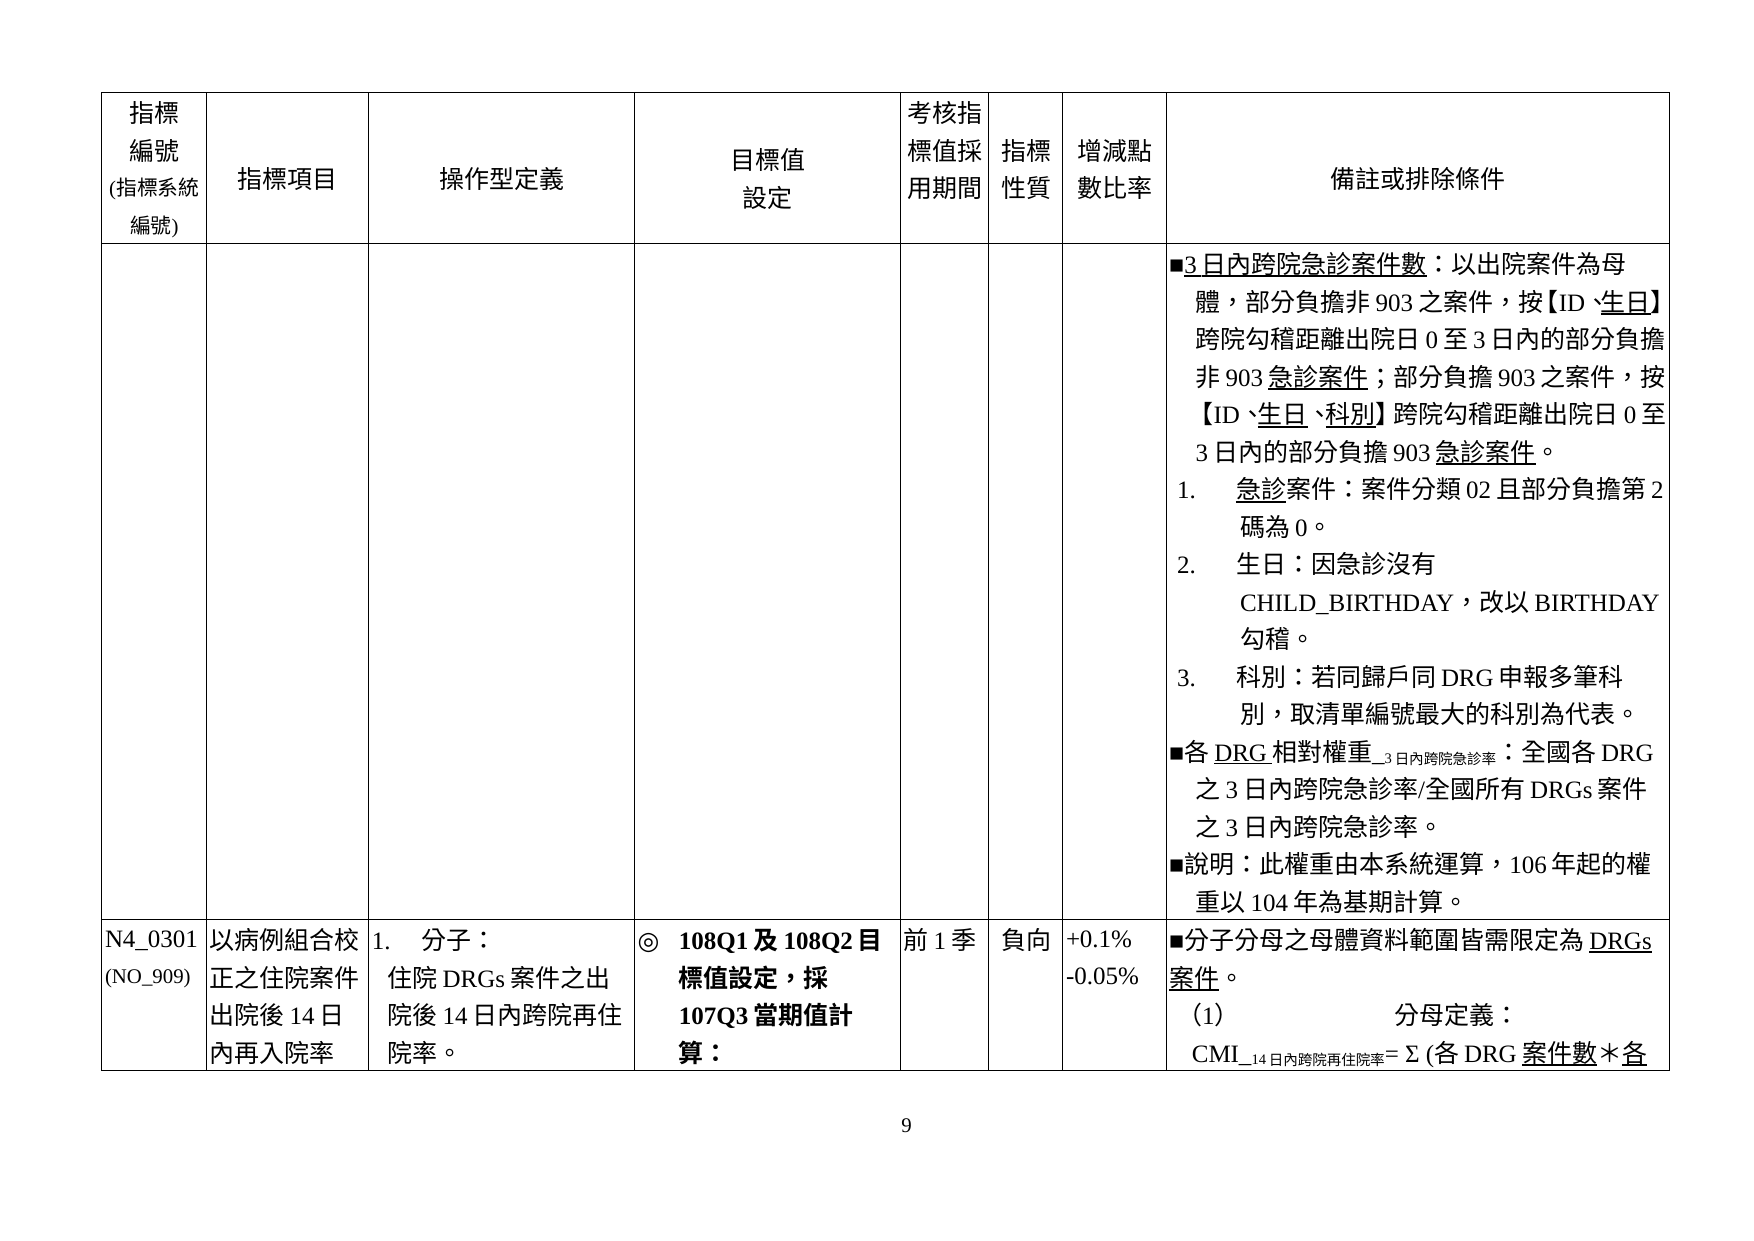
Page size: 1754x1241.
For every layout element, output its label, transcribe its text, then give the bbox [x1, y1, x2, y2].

table_cell [102, 244, 206, 919]
table_cell 前1季 [901, 920, 988, 1070]
table_header 指標 性質 [989, 93, 1062, 243]
table_header 指標項目 [207, 93, 368, 243]
table_header 指標 編號 (指標系統編號) [102, 93, 206, 243]
table_header 目標值 設定 [635, 93, 900, 243]
table_header 操作型定義 [369, 93, 634, 243]
table_header 考核指標值採用期間 [901, 93, 988, 243]
table_cell 108Q1及108Q2目標值設定，採107Q3當期值計算： 107Q3當期值=0，108年第1-2季目標值=同儕p25 107Q3當期值*0.98>107Q4目標值，108年第1-2季目標值=107Q4目標值 (擇低) 107Q3當期值*0.98<107Q4目標值，108年第1-2季目標值=107Q3當期值*0.98(擇低) 108Q3及108Q4目標值設定，採108Q2目標值計算： 108Q2目標值<=P25,則108Q2目標值*1 108Q2目標值>P25,則108Q2目標值*0.96。 [635, 920, 900, 1070]
table_header 增減點數比率 [1063, 93, 1166, 243]
table_cell [989, 244, 1062, 919]
table_cell 負向 [989, 920, 1062, 1070]
table_cell [207, 244, 368, 919]
table_header 備註或排除條件 [1167, 93, 1669, 243]
table_cell N4_0301 (NO_909) [102, 920, 206, 1070]
table_cell [1063, 244, 1166, 919]
table_cell 分子： 住院DRGs案件之出院後14日內跨院再住院率。 分母： CMI_14日內跨院再住院率 [369, 920, 634, 1070]
table_cell +0.1% -0.05% [1063, 920, 1166, 1070]
table_cell [901, 244, 988, 919]
table_cell 108Q1及108Q2目標值設定，採107Q3當期值計算： 107Q3當期值=0，108年第1-2季目標值=同儕p25 107Q3當期值*0.98>107Q4目標值，108年第1-2季目標值=107Q4目標值 (擇低)。 107Q3當期值*0.98<107Q4目標值，108年第1-2季目標值=107Q3當期值*0.98 (擇低)。 108Q3及108Q4目標值設定，採108Q2目標值計算： 108Q2目標值<=P25,則108Q2目標值*1 108Q2目標值>P25,則108Q2目標值*0.96。 [635, 244, 900, 919]
table_cell [369, 244, 634, 919]
table_cell 以病例組合校正之住院案件出院後14日內再入院率 [207, 920, 368, 1070]
table_cell ■分子分母之母體資料範圍皆需限定為DRGs案件。 分母定義：CMI_3日內跨院急診率= Σ (各DRG案件數＊各DRG相對權重_3日內跨院急診率) /DRGs總案件數 分子定義： 住院DRGs案件之出院後3日內跨院急診率= 住院DRGs案件出院後3日內跨院急診案件數/ DRGs出院案件數 ■DRGs案件：需為本署醫管組公告的DRG碼範圍內，相對權重>0的DRG碼，且排除下列住院案件：(說明：在排除下列住院案件時，除DZ案件直接排除該筆清單外，該住院歸戶案件下任一筆清單符合排除條件時，則該住院歸戶案件排除) 主診斷為癌症（前3碼為C00-C96、全碼為Z510、Z511、Z5111、Z5112、Z08）、主診斷為性態未明腫瘤(前3碼為D37-D48、全碼為J8481、C944、C946)案件 主或次診斷為臟器移植併發症及後續住院(前4碼為Z940-Z944、前5碼為T8600-T8649、T8690-T8699、Z9481-Z9484、前6碼為D89810-D89813、T86810-T86819、T86850-T86859、全碼為T865、Z946、Z9489、Z949)案件 MDC19、MDC20之精神科案件。 主或次診斷為愛滋病(B20)、先天性凝血因子異常(D66、D67、D681、D682、D684)及衛生福利部公告之罕見疾病案件。 判斷罕見疾病案件的方式：住院清單檔中，案件分類非5且符合下列任一條件者即為衛生褔利部公告之罕見疾病案件 不適Tw-DRGs案件特殊註記為5。 ICD錯誤碼欄位第1碼到第 20碼(費用年月「201001~201206」是抓第1碼到第5碼)中有出現5且TW-DRGS碼為空白。 試辦計畫案件。 乳癌醫療給付改善方案試辦計畫：病患來源代碼=N、C、R 慢性肝炎醫療給付改善方案試辦計畫：給付類別=M 安寧試辦計畫：(案件分類=4且給付類別=A)或醫令代碼前三碼為P44 呼吸器試辦計畫：案件分類=4且給付類別=9 週產期試辦計畫：給付類別=D 急性後期照護試辦計畫（PAC）的上游醫院：申報任一醫令代碼為P5113B（下轉評估費）、P5118B(不同團隊下轉醫院評估費)、P5123B(急性醫療醫院轉銜作業獎勵費)； 承作醫院：案件分類為4且試辦計畫為1，依歸戶排除。 住院日超過30日之個案。 急性病床天數+慢性病床天數>30天 (歸戶後，若該歸戶未申報醫令類別Z，則以累積切帳的【急床+慢床】加總為住院天數；若有申報醫令類別Z，則以切帳最後一筆(即代表案件)的【急床+慢床】為住院天數，住院天數>30天則該歸戶下所有案件皆排除) 使用Extracorporeal Membrane Oxygenation(ECMO)(任一主次處置碼5A15223)之案件。 住院安寧照護案件(案件分類=6)。 其他非屬「醫院醫療給付費用總額」範圍之案件。 醫事機構代碼前二碼為21-27及31-35者。 特約類別非1-4者。 職業傷病案件：部分負擔代碼為006或案件分類=A1、A2、A3、A4 代辦膳食費： 職業傷病住院膳食費：案件分類=AZ，歸戶後，AZ個案的醫療費用應為職業傷病案件，多筆住院案件均刪除。(即歸戶後，若該歸戶下有任一案件為AZ案件，則該歸戶的所有案件都排除) 低收入戶住院膳食費：案件分類=DZ，歸戶後，DZ個案的醫療費用仍屬DRG範圍需保留。(即DZ案件直接排除) 精神科強制住院：病患來源=S(代辦精神病嚴重病人送醫及強制住院)或案件分類=B1 結核病代辦案件：部分負擔代碼為005或案件分類=C4。 後天免疫缺乏症候群：案件分類為=C1 資訊不完整或錯誤之資料排除(歸戶後處理)： 編碼錯誤：審核結果DRG及審核結果MDC均為空白。 尚未出院案件：出院日期為空白。 申報起迄不連續：申報起日與申報迄日不連續。同歸戶下的案件依申報起日、申報迄日排序後，若每筆案件都符合「後一筆的申報起日-該筆申報迄日<=1」，就算有連續。 第一筆資料申報起日與入院日期不相等。 費用為0：申請費用點數+部分負擔金額=0。 住院日數為0：急性病床天數+慢性病床天數=0 健康新生兒被視為病童：部分負擔代碼為903且僅申報57114C、57115C、57116C等3項醫令代碼之案件。 暫以論量計酬申報之案件：不適Tw-DRGs案件特殊註記為G。 急慢性病床天數不符： 出院日期=入院日期，且出院日期- 入院日期+1≠急性病床天數+慢性病床天數。 出院日期-入院日期>急性病床天數+慢性病床天數且無任何一筆病患來源為4者。 出院日期-入院日期<急性病床天數+慢性病床天數 使用主動脈內氣球幫浦(IABP)個案：任一處置碼為5A02110、5A02210且特材醫令前五碼為CBA01。 任一診斷為生產有合併植入性胎盤(前4碼為O720-O723、O730-O731、前5碼為O4381-O4393、前6碼為O43011-O43199、O43211-O43239)、產後大出血(O721)或產後血液凝固缺損(O723)之案件。 複雜性多重骨盆腔器官脫垂，須同時施行骨盆腔多器官重建手術之個案。 【不適用Tw-DRGs案件特殊註記】為D的案件(依清單排除)。 ■案件數：相同【院所、住院日、ID、生日】下，取出院日最晚的那一筆為代表歸戶，若相同【院所、住院日、ID、生日、出院日】仍有多筆, 則取申報期間(起)最晚那一筆為代表作為一個案件，並以該代表案件之DRG為該歸戶之代表DRG。 ■3日內跨院急診案件數：以出院案件為母體，部分負擔非903之案件，按【ID、生日】跨院勾稽距離出院日0至3日內的部分負擔非903急診案件；部分負擔903之案件，按【ID、生日、科別】跨院勾稽距離出院日0至3日內的部分負擔903急診案件。 急診案件：案件分類02且部分負擔第2碼為0。 生日：因急診沒有CHILD_BIRTHDAY，改以BIRTHDAY勾稽。 科別：若同歸戶同DRG申報多筆科別，取清單編號最大的科別為代表。 ■各DRG相對權重_3日內跨院急診率：全國各DRG 之3日內跨院急診率/全國所有DRGs案件之3日內跨院急診率。 ■說明：此權重由本系統運算，106年起的權重以104年為基期計算。 [1167, 244, 1669, 919]
table_cell ■分子分母之母體資料範圍皆需限定為DRGs案件。 分母定義： CMI_14日內跨院再住院率= Σ (各DRG案件數＊各DRG相對權重14日)/DRGs總案件數 分子定義： 住院DRGs案件之出院後14日內跨院再住院率=住院DRGs案件出院後14日內跨院再住院案件數/DRGs出院案件數 ■DRGs案件：需為本署醫管組公告的DRG碼範圍內，相對權重>0的DRG碼，且排除下列住院案件：(說明：在排除下列住院案件時，除DZ案件直接排除該筆清單外，該住院歸戶案件下任一筆清單符合排除條件時，則該住院歸戶案件排除) 主診斷為癌症（前3碼為C00-C96、全碼為Z510、Z511、Z5111、Z5112、Z08）、主診斷為性態未明腫瘤(前3碼為D37-D48、全碼為J8481、C944、C946)案件 主或次診斷為臟器移植併發症及後續住院(前4碼為Z940-Z944、前5碼為T8600-T8649、T8690-T8699、Z9481-Z9484、前6碼為D89810-D89813、T86810-T86819、T86850-T86859、全碼為T865、Z946、Z9489、Z949)案件 MDC19、MDC20之精神科案件。 主或次診斷為愛滋病(B20)、先天性凝血因子異常(D66、D67、D681、D682、D684)及衛生福利部公告之罕見疾病案件。 判斷罕見疾病案件的方式：住院清單檔中，案件分類非5且符合下列任一條件者即為衛生褔利部公告之罕見疾病案件 不適Tw-DRGs案件特殊註記為5。 ICD錯誤碼欄位第1碼到第 20碼(費用年月「201001~201206」是抓第1碼到第5碼)中有出現5且TW-DRGS碼(TW-DRGS)為空白。 試辦計畫案件。 乳癌醫療給付改善方案試辦計畫：病患來源代碼=N、C、R 慢性肝炎醫療給付改善方案試辦計畫：給付類別=M 安寧試辦計畫：(案件分類=4且給付類別=A)或醫令代碼前三碼為P44 呼吸器試辦計畫：案件分類=4且給付類別=9 週產期試辦計畫：給付類別=D 急性後期照護試辦計畫（PAC）的上游醫院：申報任一醫令代碼為P5113B（下轉評估費）、P5118B(不同團隊下轉醫院評估費)、P5123B(急性醫療醫院轉銜作業獎勵費)； 承作醫院：案件分類為4且試辦計畫為1，依歸戶排除。 住院日超過30日之個案。 急性病床天數+慢性病床天數>30天 (歸戶後，若該歸戶未申報醫令類別Z，則以累積切帳的【急床+慢床】加總為住院天數；若有申報醫令類別Z，則以切帳最後一筆(即代表案件)的【急床+慢床】為住院天數，住院天數>30天則該歸戶下所有案件皆排除) 使用Extracorporeal Membrane Oxygenation(ECMO)(任一主次處置碼5A15223)之案件。 住院安寧照護案件(案件分類=6)。 其他非屬「醫院醫療給付費用總額」範圍之案件。 醫事機構代碼前二碼為21-27及31-35者。 特約類別非1-4者。 職業傷病案件：部分負擔代碼為006或案件分類=A1、A2、A3、A4 代辦膳食費： 職業傷病住院膳食費：案件分類=AZ，歸戶後，AZ個案的醫療費用應為職業傷病案件，多筆住院案件均刪除。(即歸戶後，若該歸戶下有任一案件為AZ案件，則該歸戶的所有案件都排除) 低收入戶住院膳食費：案件分類=DZ，歸戶後，DZ個案的醫療費用仍屬DRG範圍需保留。(即DZ案件直接排除) 精神科強制住院：病患來源=S(代辦精神病嚴重病人送醫及強制住院)或案件分類=B1 結核病代辦案件：部分負擔代碼為005或案件分類=C4。 後天免疫缺乏症候群：案件分類為=C1 資訊不完整或錯誤之資料排除(歸戶後處理)： 編碼錯誤：審核結果DRG及審核結果MDC均為空白。 尚未出院案件：出院日期為空白。 申報起迄不連續：申報起日與申報迄日不連續。同歸戶下的案件依申報起日、申報迄日排序後，若每筆案件都符合「後一筆的申報起日-該筆申報迄日<=1」，就算有連續。 第一筆資料申報起日與入院日期不相等。 費用為0：申請費用點數+部分負擔金額=0。 住院日數為0：急性病床天數+慢性病床天數=0 健康新生兒被視為病童：部分負擔代碼為903且僅申報57114C、57115C、57116C等3項醫令代碼之案件。 暫以論量計酬申報之案件：不適Tw-DRGs案件特殊註記為G。 急慢性病床天數不符： 出院日期=入院日期，且出院日期- 入院日期+1≠急性病床天數+慢性病床天數。 出院日期-入院日期>急性病床天數+慢性病床天數且無任何一筆病患來源為4者。 出院日期-入院日期<急性病床天數+慢性病床天數 使用主動脈內氣球幫浦(IABP)個案：任一處置碼為5A02110、5A02210且特材醫令前五碼為CBA01。 任一診斷為生產有合併植入性胎盤(前4碼為O720-O723、O730-O731、前5碼為O4381-O4393、前6碼為O43011-O43199、O43211-O43239)、產後大出血(O721)或產後血液凝固缺損(O723)之案件。 複雜性多重骨盆腔器官脫垂，須同時施行骨盆腔多器官重建手術之個案。 【不適用Tw-DRGs案件特殊註記】為D的案件(依清單排除)。 ■案件數：相同【院所、住院日、ID、生日】下，取出院日最晚的那一筆為代表歸戶，若相同【院所、住院日、ID、生日、出院日】仍有多筆，則取申報期間(起)最晚那一筆為代表作為一個案件，並以該代表案件之DRG為該歸戶之代表DRG。 ■跨院再住院案件數：以出院案件為母體, 按【ID、生日】跨院勾稽距離出院日至14日內的住院案件。 說明：在勾稽出院案件是否發生再住院的情形時, 其勾稽檔的資料範圍不需限定為DRGs案件，即勾稽檔為全部住院資料。排除下列二種案件： 【不適用Tw-DRGs案件特殊註記】為E的案件，依清單排除。 安胎後轉生產案件：安胎(DRG代碼為37901、37902、37903、38301、38302、384)後轉生產(DRG代碼為370、371、37401、37402、372、37301、37302、37501、37502)且第一筆的出院日與第二筆入院日相同時，依歸戶排除。 ■各DRG相對權重_14日內跨院再住院率：全國各DRG 之14日日內跨院再住院率/全國所有DRGs案件之14日內跨院再住院率。 ■說明：此權重由本系統運算，106年起的權重以104為基期計算。 [1167, 920, 1669, 1070]
